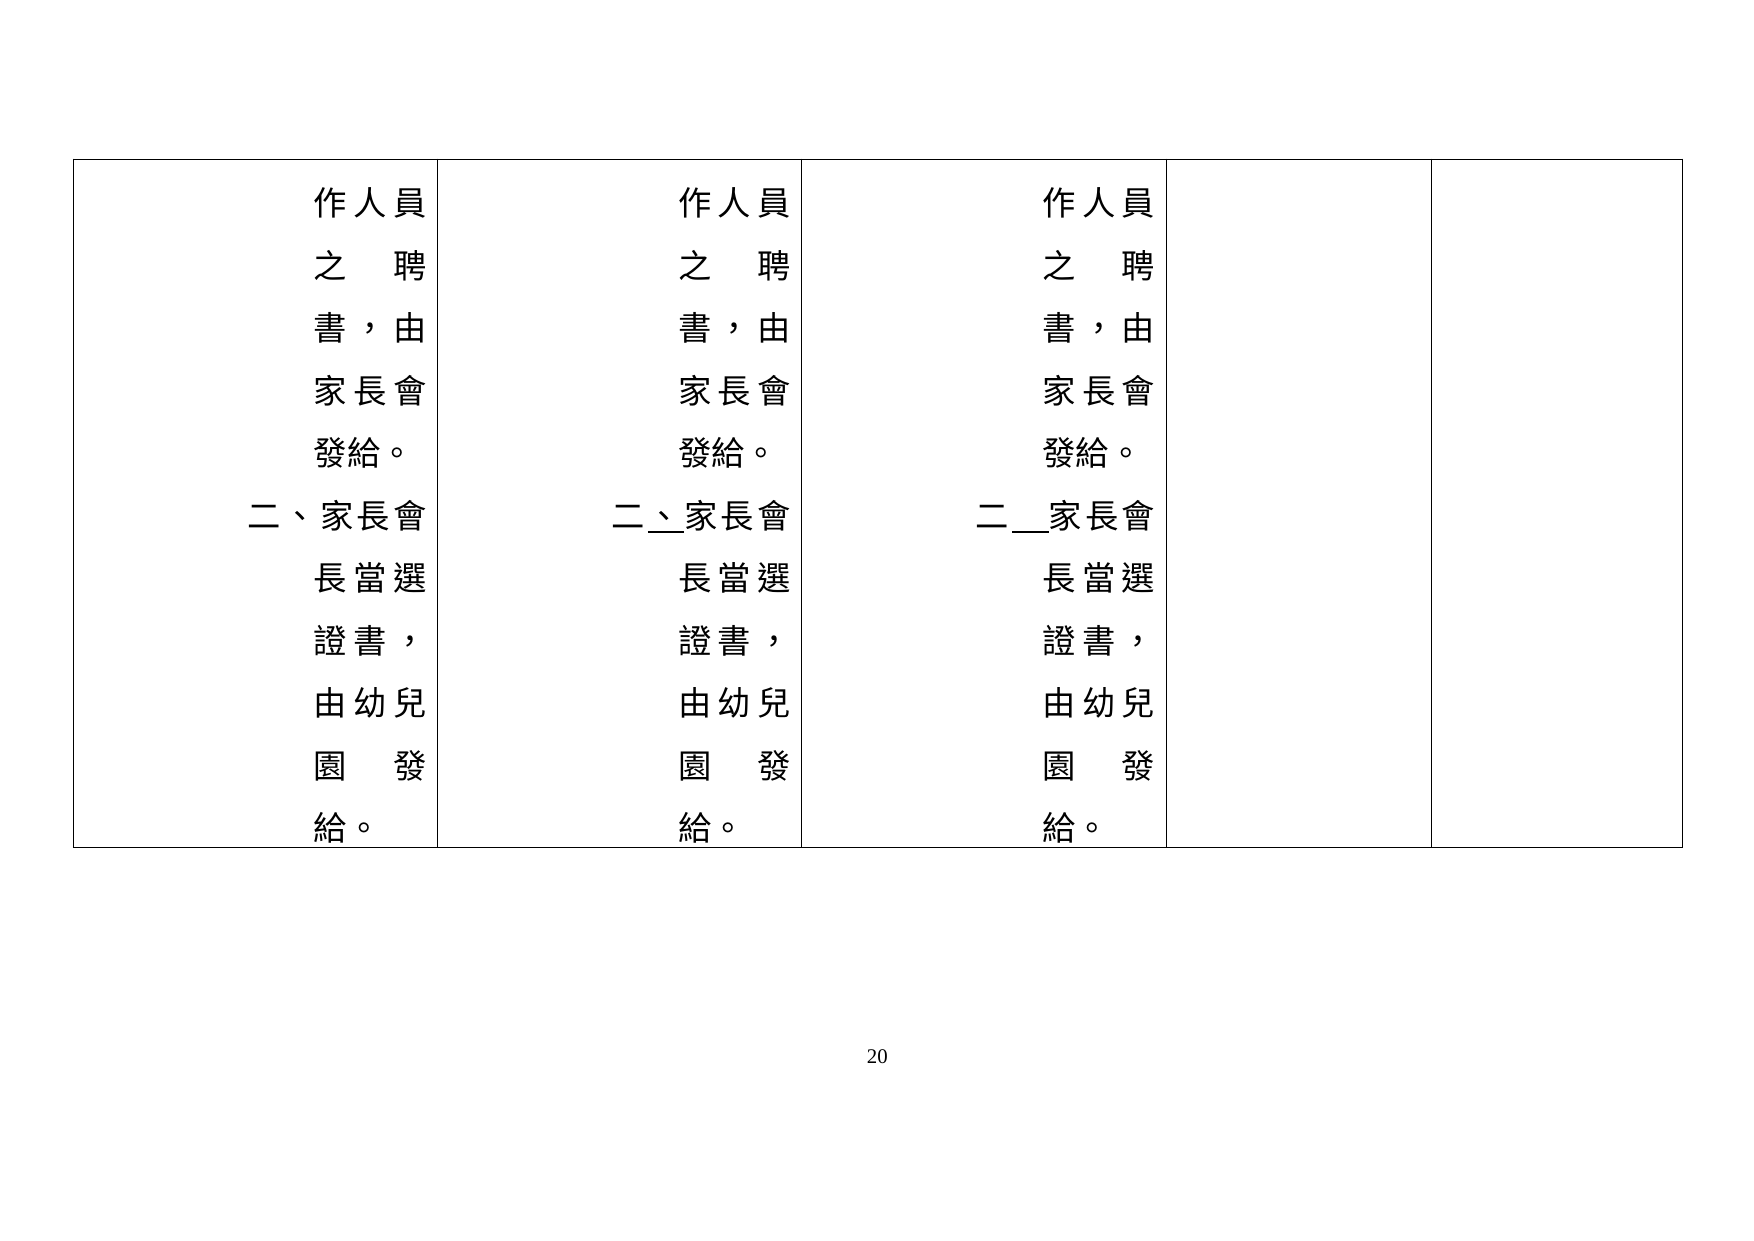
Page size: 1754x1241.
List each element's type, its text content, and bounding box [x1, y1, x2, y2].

table_cell [1432, 160, 1682, 847]
table_cell 作人員之聘書，由家長會發給。 二、家長會長當選證書，由幼兒園發給。 [74, 160, 437, 847]
table_cell [1167, 160, 1431, 847]
table_cell 作人員之聘書，由家長會發給。 二 家長會長當選證書，由幼兒園發給。 [802, 160, 1166, 847]
table_cell 作人員之聘書，由家長會發給。 二、家長會長當選證書，由幼兒園發給。 [438, 160, 801, 847]
